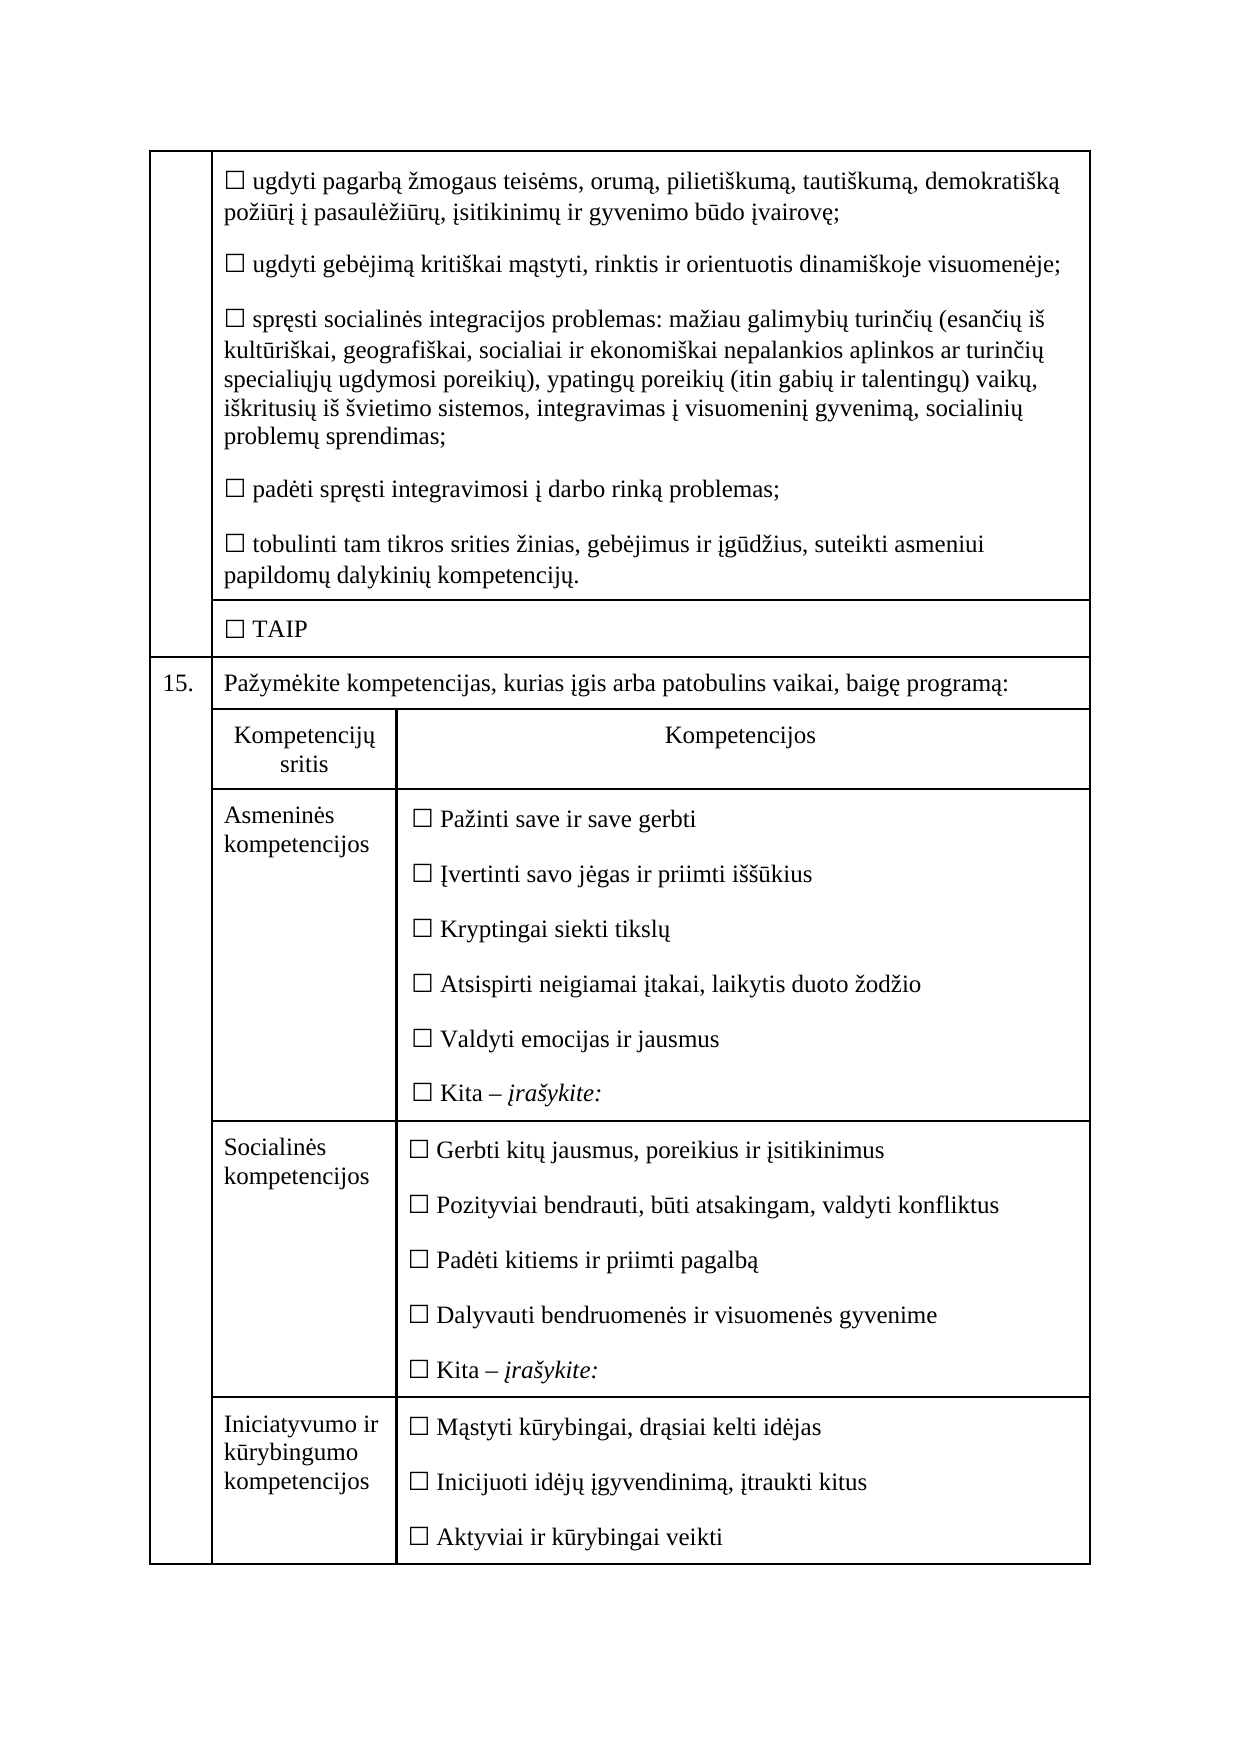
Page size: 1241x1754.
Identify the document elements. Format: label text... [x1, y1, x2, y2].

table_cell ☐ ugdyti pagarbą žmogaus teisėms, orumą, pilietiškumą, tautiškumą, demokratišką požiūrį į pasaulėžiūrų, įsitikinimų ir gyvenimo būdo įvairovę; ☐ ugdyti gebėjimą kritiškai mąstyti, rinktis ir orientuotis dinamiškoje visuomenėje; ☐ spręsti socialinės integracijos problemas: mažiau galimybių turinčių (esančių iš kultūriškai, geografiškai, socialiai ir ekonomiškai nepalankios aplinkos ar turinčių specialiųjų ugdymosi poreikių), ypatingų poreikių (itin gabių ir talentingų) vaikų, iškritusių iš švietimo sistemos, integravimas į visuomeninį gyvenimą, socialinių problemų sprendimas; ☐ padėti spręsti integravimosi į darbo rinką problemas; ☐ tobulinti tam tikros srities žinias, gebėjimus ir įgūdžius, suteikti asmeniui papildomų dalykinių kompetencijų. [213, 152, 1089, 599]
table_cell ☐ TAIP [213, 601, 1089, 656]
table_cell Kompetencijos [398, 710, 1089, 788]
table_cell Kompetencijų sritis [213, 710, 395, 788]
table_cell ☐ Pažinti save ir save gerbti ☐ Įvertinti savo jėgas ir priimti iššūkius ☐ Kryptingai siekti tikslų ☐ Atsispirti neigiamai įtakai, laikytis duoto žodžio ☐ Valdyti emocijas ir jausmus ☐ Kita – įrašykite: [398, 790, 1089, 1119]
table_cell 15. [151, 658, 211, 1563]
table_cell [151, 152, 211, 656]
table_cell Socialinės kompetencijos [213, 1122, 395, 1396]
table_cell ☐ Mąstyti kūrybingai, drąsiai kelti idėjas ☐ Inicijuoti idėjų įgyvendinimą, įtraukti kitus ☐ Aktyviai ir kūrybingai veikti [398, 1398, 1089, 1563]
table_cell ☐ Gerbti kitų jausmus, poreikius ir įsitikinimus ☐ Pozityviai bendrauti, būti atsakingam, valdyti konfliktus ☐ Padėti kitiems ir priimti pagalbą ☐ Dalyvauti bendruomenės ir visuomenės gyvenime ☐ Kita – įrašykite: [398, 1122, 1089, 1396]
table_cell Pažymėkite kompetencijas, kurias įgis arba patobulins vaikai, baigę programą: [213, 658, 1089, 708]
table_cell Iniciatyvumo ir kūrybingumo kompetencijos [213, 1398, 395, 1563]
table_cell Asmeninės kompetencijos [213, 790, 395, 1119]
